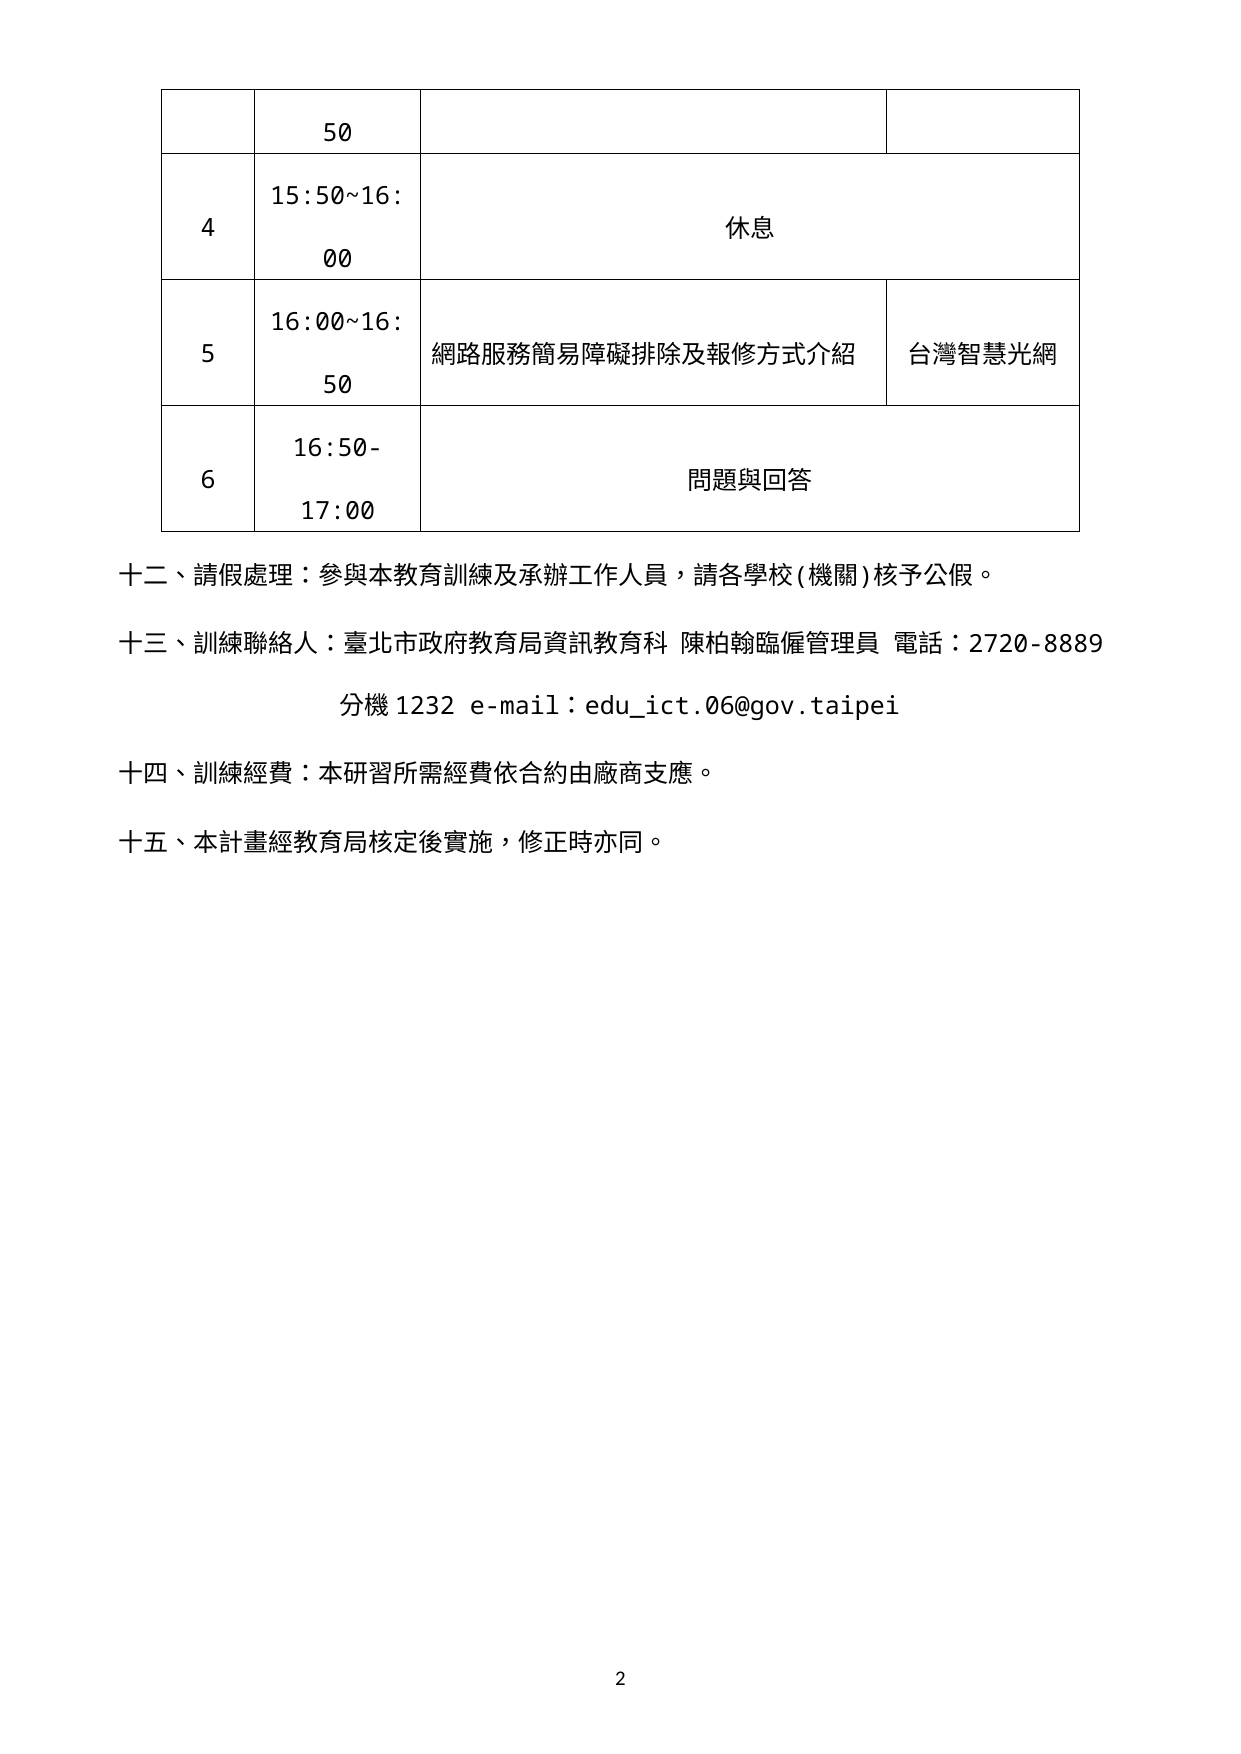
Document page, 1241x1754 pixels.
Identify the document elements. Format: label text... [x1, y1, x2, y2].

table_cell 6 [162, 406, 254, 531]
table_cell [887, 90, 1079, 152]
table_cell 台灣智慧光網 [887, 280, 1079, 404]
text 十五、本計畫經教育局核定後實施，修正時亦同。 [118, 798, 1122, 861]
table_cell [421, 90, 886, 152]
table_cell 休息 [421, 154, 1079, 278]
table_cell [162, 90, 254, 152]
table_cell 50 [255, 90, 420, 152]
text 十三、訓練聯絡人：臺北市政府教育局資訊教育科 陳柏翰臨僱管理員 電話：2720-8889分機1232 e-mail：edu_ict.06@gov.taipei [118, 600, 1122, 725]
table_cell 5 [162, 280, 254, 404]
table_cell 4 [162, 154, 254, 278]
text 十四、訓練經費：本研習所需經費依合約由廠商支應。 [118, 730, 1122, 793]
table_cell 15:50~16:00 [255, 154, 420, 278]
table_cell 網路服務簡易障礙排除及報修方式介紹 [421, 280, 886, 404]
table_cell 問題與回答 [421, 406, 1079, 531]
table_cell 16:50-17:00 [255, 406, 420, 531]
table_cell 16:00~16:50 [255, 280, 420, 404]
text 十二、請假處理：參與本教育訓練及承辦工作人員，請各學校(機關)核予公假。 [118, 532, 1122, 594]
